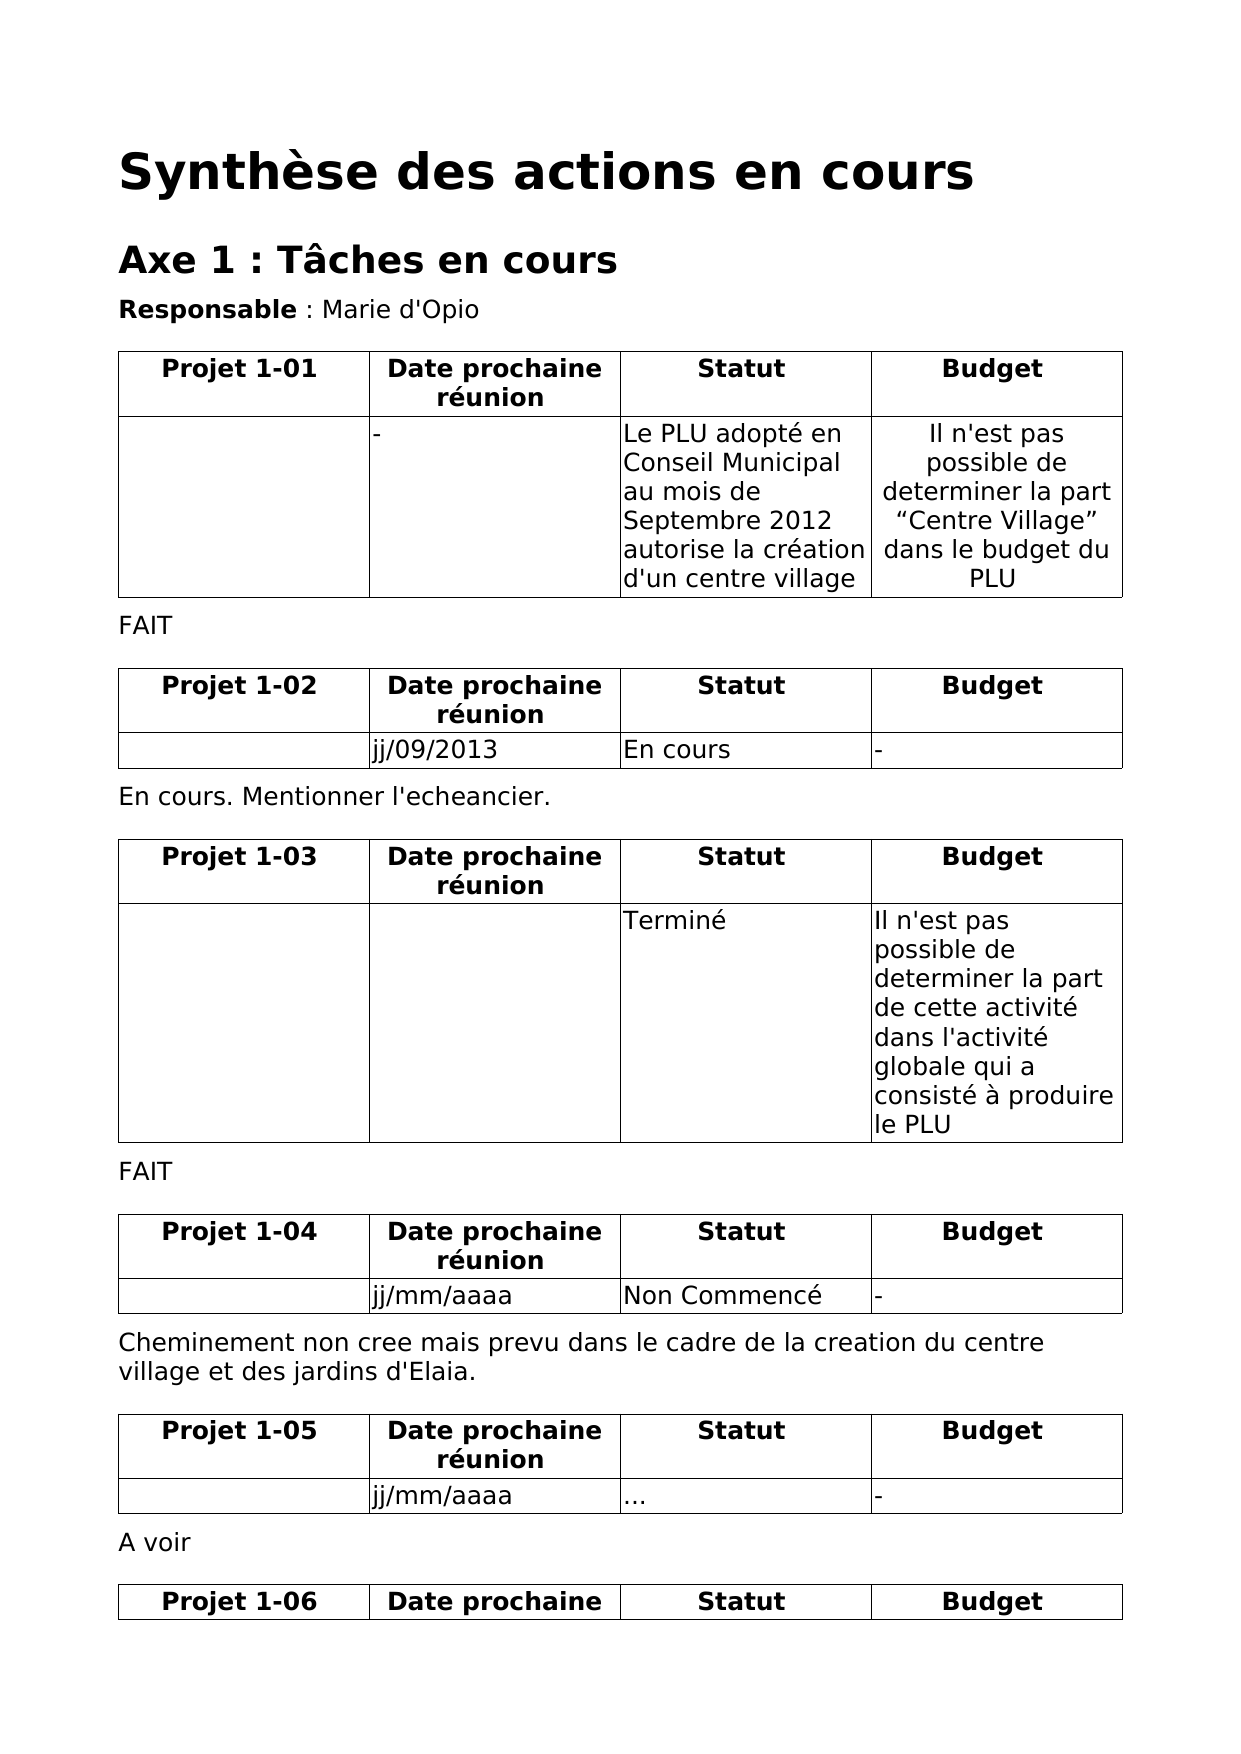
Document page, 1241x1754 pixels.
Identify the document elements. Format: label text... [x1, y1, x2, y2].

table_header Budget [872, 1415, 1122, 1478]
subtitle Axe 1 : Tâches en cours [118, 239, 1122, 282]
text Responsable : Marie d'Opio [118, 295, 1122, 324]
table_cell Il n'est pas possible de determiner la part “Centre Village” dans le budget du PLU [872, 417, 1122, 597]
table_header Budget [872, 1215, 1122, 1278]
table_cell Terminé [621, 904, 871, 1142]
table_header Projet 1-04 [119, 1215, 369, 1278]
table_header Budget [872, 669, 1122, 732]
table_header Budget [872, 840, 1122, 903]
table_header Date prochaine réunion [370, 1215, 620, 1278]
table_cell - [872, 1279, 1122, 1313]
table_cell - [872, 1479, 1122, 1513]
table_cell Le PLU adopté en Conseil Municipal au mois de Septembre 2012 autorise la création d'un centre village [621, 417, 871, 597]
table_header Statut [621, 840, 871, 903]
table_header Projet 1-06 [119, 1585, 369, 1619]
table_header Projet 1-01 [119, 352, 369, 416]
table_cell [119, 904, 369, 1142]
table_header Projet 1-03 [119, 840, 369, 903]
table_header Statut [621, 669, 871, 732]
table_cell [119, 417, 369, 597]
table_header Statut [621, 352, 871, 416]
table_header Budget [872, 1585, 1122, 1619]
text FAIT [118, 1157, 1122, 1186]
table_header Date prochaine réunion [370, 352, 620, 416]
table_cell ... [621, 1479, 871, 1513]
table_cell jj/09/2013 [370, 733, 620, 767]
table_cell [119, 1279, 369, 1313]
table_header Date prochaine réunion [370, 669, 620, 732]
table_cell jj/mm/aaaa [370, 1279, 620, 1313]
table_header Statut [621, 1415, 871, 1478]
table_header Date prochaine réunion [370, 1415, 620, 1478]
table_header Projet 1-05 [119, 1415, 369, 1478]
table_header Projet 1-02 [119, 669, 369, 732]
table_header Date prochaine réunion [370, 840, 620, 903]
subtitle Synthèse des actions en cours [118, 143, 1122, 201]
text En cours. Mentionner l'echeancier. [118, 782, 1122, 811]
table_cell - [370, 417, 620, 597]
text A voir [118, 1528, 1122, 1557]
table_cell En cours [621, 733, 871, 767]
table_cell [119, 733, 369, 767]
table_cell [370, 904, 620, 1142]
table_cell [119, 1479, 369, 1513]
table_header Statut [621, 1215, 871, 1278]
table_cell Non Commencé [621, 1279, 871, 1313]
table_header Statut [621, 1585, 871, 1619]
table_cell jj/mm/aaaa [370, 1479, 620, 1513]
table_header Date prochaine [370, 1585, 620, 1619]
text FAIT [118, 612, 1122, 641]
table_cell Il n'est pas possible de determiner la part de cette activité dans l'activité globale qui a consisté à produire le PLU [872, 904, 1122, 1142]
table_header Budget [872, 352, 1122, 416]
text Cheminement non cree mais prevu dans le cadre de la creation du centre village et des jardins d'Elaia. [118, 1328, 1122, 1386]
table_cell - [872, 733, 1122, 767]
